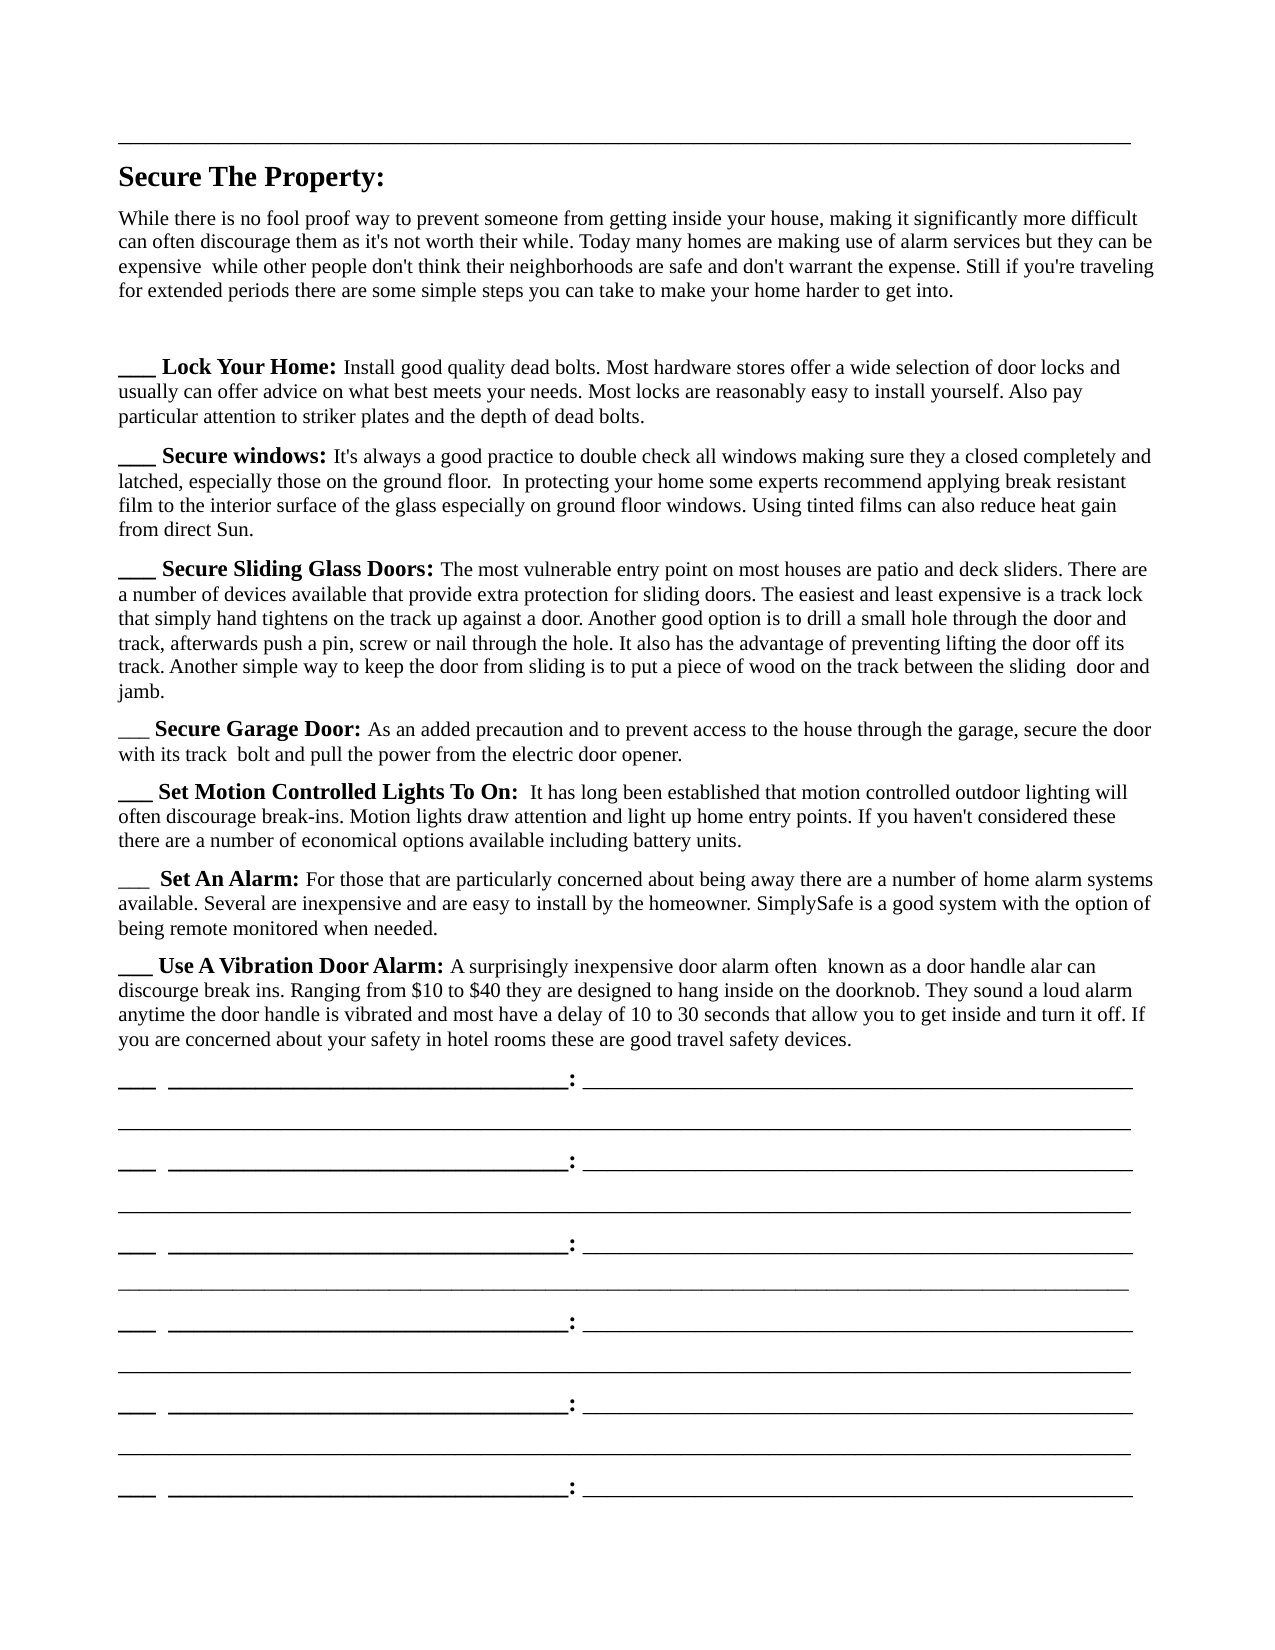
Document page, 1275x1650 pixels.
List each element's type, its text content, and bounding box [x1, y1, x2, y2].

text ___ Set Motion Controlled Lights To On: It has long been established that motion controlled outdoor lighting will often discourage break-ins. Motion lights draw attention and light up home entry points. If you haven't considered these there are a number of economical options available including battery units. [118, 778, 1157, 852]
text ___ ________________________________: ____________________________________________ [118, 1228, 1157, 1257]
text Secure The Property: [118, 159, 1157, 193]
text ___ Secure windows: It's always a good practice to double check all windows making sure they a closed completely and latched, especially those on the ground floor. In protecting your home some experts recommend applying break resistant film to the interior surface of the glass especially on ground floor windows. Using tinted films can also reduce heat gain from direct Sun. [118, 440, 1157, 541]
text ___ ________________________________: ____________________________________________ [118, 1146, 1157, 1174]
text ___ Lock Your Home: Install good quality dead bolts. Most hardware stores offer a wide selection of door locks and usually can offer advice on what best meets your needs. Most locks are reasonably easy to install yourself. Also pay particular attention to striker plates and the depth of dead bolts. [118, 351, 1157, 428]
text _________________________________________________________________________________ [118, 1347, 1157, 1376]
text ___ ________________________________: ____________________________________________ [118, 1063, 1157, 1092]
text _________________________________________________________________________________ [118, 1429, 1157, 1458]
text _________________________________________________________________________________ [118, 1104, 1157, 1133]
text ___ ________________________________: ____________________________________________ [118, 1471, 1157, 1499]
text _________________________________________________________________________________________________ [118, 1269, 1157, 1293]
text ___ Use A Vibration Door Alarm: A surprisingly inexpensive door alarm often known as a door handle alar can discourge break ins. Ranging from $10 to $40 they are designed to hang inside on the doorknob. They sound a loud alarm anytime the door handle is vibrated and most have a delay of 10 to 30 seconds that allow you to get inside and turn it off. If you are concerned about your safety in hotel rooms these are good travel safety devices. [118, 952, 1157, 1051]
text ___ Set An Alarm: For those that are particularly concerned about being away there are a number of home alarm systems available. Several are inexpensive and are easy to install by the homeowner. SimplySafe is a good system with the option of being remote monitored when needed. [118, 865, 1157, 939]
text ___ Secure Sliding Glass Doors: The most vulnerable entry point on most houses are patio and deck sliders. There are a number of devices available that provide extra protection for sliding doors. The easiest and least expensive is a track lock that simply hand tightens on the track up against a door. Another good option is to drill a small hole through the door and track, afterwards push a pin, screw or nail through the hole. It also has the advantage of preventing lifting the door off its track. Another simple way to keep the door from sliding is to put a piece of wood on the track between the sliding door and jamb. [118, 553, 1157, 703]
text _________________________________________________________________________________ [118, 1187, 1157, 1216]
text _________________________________________________________________________________ [118, 118, 1157, 147]
text ___ ________________________________: ____________________________________________ [118, 1306, 1157, 1334]
text ___ Secure Garage Door: As an added precaution and to prevent access to the house through the garage, secure the door with its track bolt and pull the power from the electric door opener. [118, 715, 1157, 766]
text While there is no fool proof way to prevent someone from getting inside your house, making it significantly more difficult can often discourage them as it's not worth their while. Today many homes are making use of alarm services but they can be expensive while other people don't think their neighborhoods are safe and don't warrant the expense. Still if you're traveling for extended periods there are some simple steps you can take to make your home harder to get into. [118, 205, 1157, 302]
text ___ ________________________________: ____________________________________________ [118, 1388, 1157, 1417]
